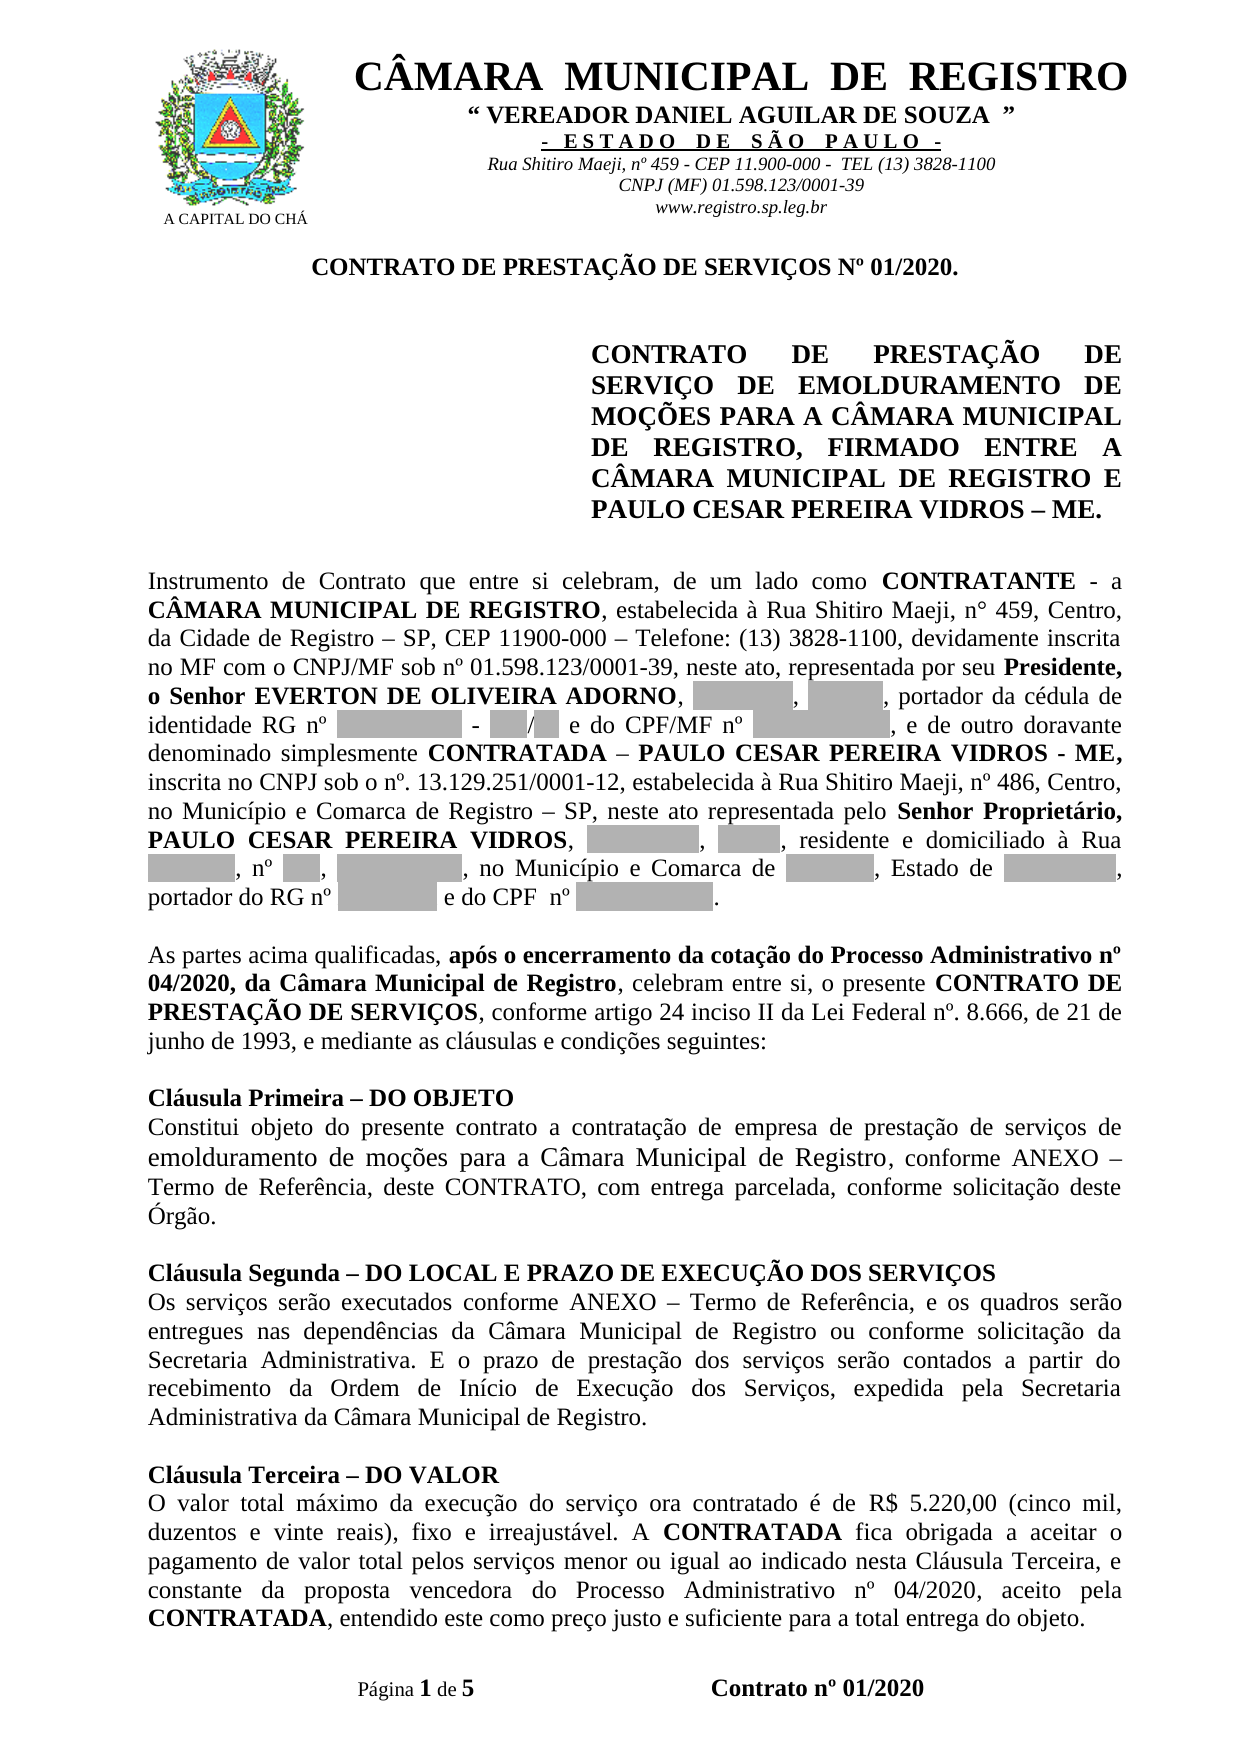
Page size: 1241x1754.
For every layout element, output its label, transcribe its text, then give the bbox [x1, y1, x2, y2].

text Cláusula Terceira – DO VALOR [148, 1460, 1122, 1488]
text O valor total máximo da execução do serviço ora contratado é de R$ 5.220,00 (cinco mil, duzentos e vinte reais), fixo e irreajustável. A CONTRATADA fica obrigada a aceitar o pagamento de valor total pelos serviços menor ou igual ao indicado nesta Cláusula Terceira, e constante da proposta vencedora do Processo Administrativo nº 04/2020, aceito pela CONTRATADA, entendido este como preço justo e suficiente para a total entrega do objeto. [148, 1488, 1122, 1632]
text Cláusula Primeira – DO OBJETO [148, 1083, 1122, 1112]
text Os serviços serão executados conforme ANEXO – Termo de Referência, e os quadros serão entregues nas dependências da Câmara Municipal de Registro ou conforme solicitação da Secretaria Administrativa. E o prazo de prestação dos serviços serão contados a partir do recebimento da Ordem de Início de Execução dos Serviços, expedida pela Secretaria Administrativa da Câmara Municipal de Registro. [148, 1287, 1122, 1431]
text CONTRATO DE PRESTAÇÃO DE SERVIÇO DE EMOLDURAMENTO DE MOÇÕES PARA A CÂMARA MUNICIPAL DE REGISTRO, FIRMADO ENTRE A CÂMARA MUNICIPAL DE REGISTRO E PAULO CESAR PEREIRA VIDROS – ME. [591, 338, 1122, 525]
text Cláusula Segunda – DO LOCAL E PRAZO DE EXECUÇÃO DOS SERVIÇOS [148, 1258, 1122, 1287]
text Instrumento de Contrato que entre si celebram, de um lado como CONTRATANTE - a CÂMARA MUNICIPAL DE REGISTRO, estabelecida à Rua Shitiro Maeji, n° 459, Centro, da Cidade de Registro – SP, CEP 11900-000 – Telefone: (13) 3828-1100, devidamente inscrita no MF com o CNPJ/MF sob nº 01.598.123/0001-39, neste ato, representada por seu Presidente, o Senhor EVERTON DE OLIVEIRA ADORNO, xxxxxxxx, xxxxxx, portador da cédula de identidade RG nº xxxxxxxxxx - xxx/xx e do CPF/MF nº xxxxxxxxxxx, e de outro doravante denominado simplesmente CONTRATADA – PAULO CESAR PEREIRA VIDROS - ME, inscrita no CNPJ sob o nº. 13.129.251/0001-12, estabelecida à Rua Shitiro Maeji, nº 486, Centro, no Município e Comarca de Registro – SP, neste ato representada pelo Senhor Proprietário, PAULO CESAR PEREIRA VIDROS, xxxxxxxxx, xxxxx, residente e domiciliado à Rua xxxxxxx, nº xxx, xxxxxxxxxx, no Município e Comarca de xxxxxxx, Estado de xxxxxxxxx, portador do RG nº xxxxxxxx e do CPF nº xxxxxxxxxxx. [148, 566, 1122, 911]
text CONTRATO DE PRESTAÇÃO DE SERVIÇOS Nº 01/2020. [177, 252, 1093, 280]
text Constitui objeto do presente contrato a contratação de empresa de prestação de serviços de emolduramento de moções para a Câmara Municipal de Registro, conforme ANEXO – Termo de Referência, deste CONTRATO, com entrega parcelada, conforme solicitação deste Órgão. [148, 1112, 1122, 1230]
text As partes acima qualificadas, após o encerramento da cotação do Processo Administrativo nº 04/2020, da Câmara Municipal de Registro, celebram entre si, o presente CONTRATO DE PRESTAÇÃO DE SERVIÇOS, conforme artigo 24 inciso II da Lei Federal nº. 8.666, de 21 de junho de 1993, e mediante as cláusulas e condições seguintes: [148, 940, 1122, 1055]
